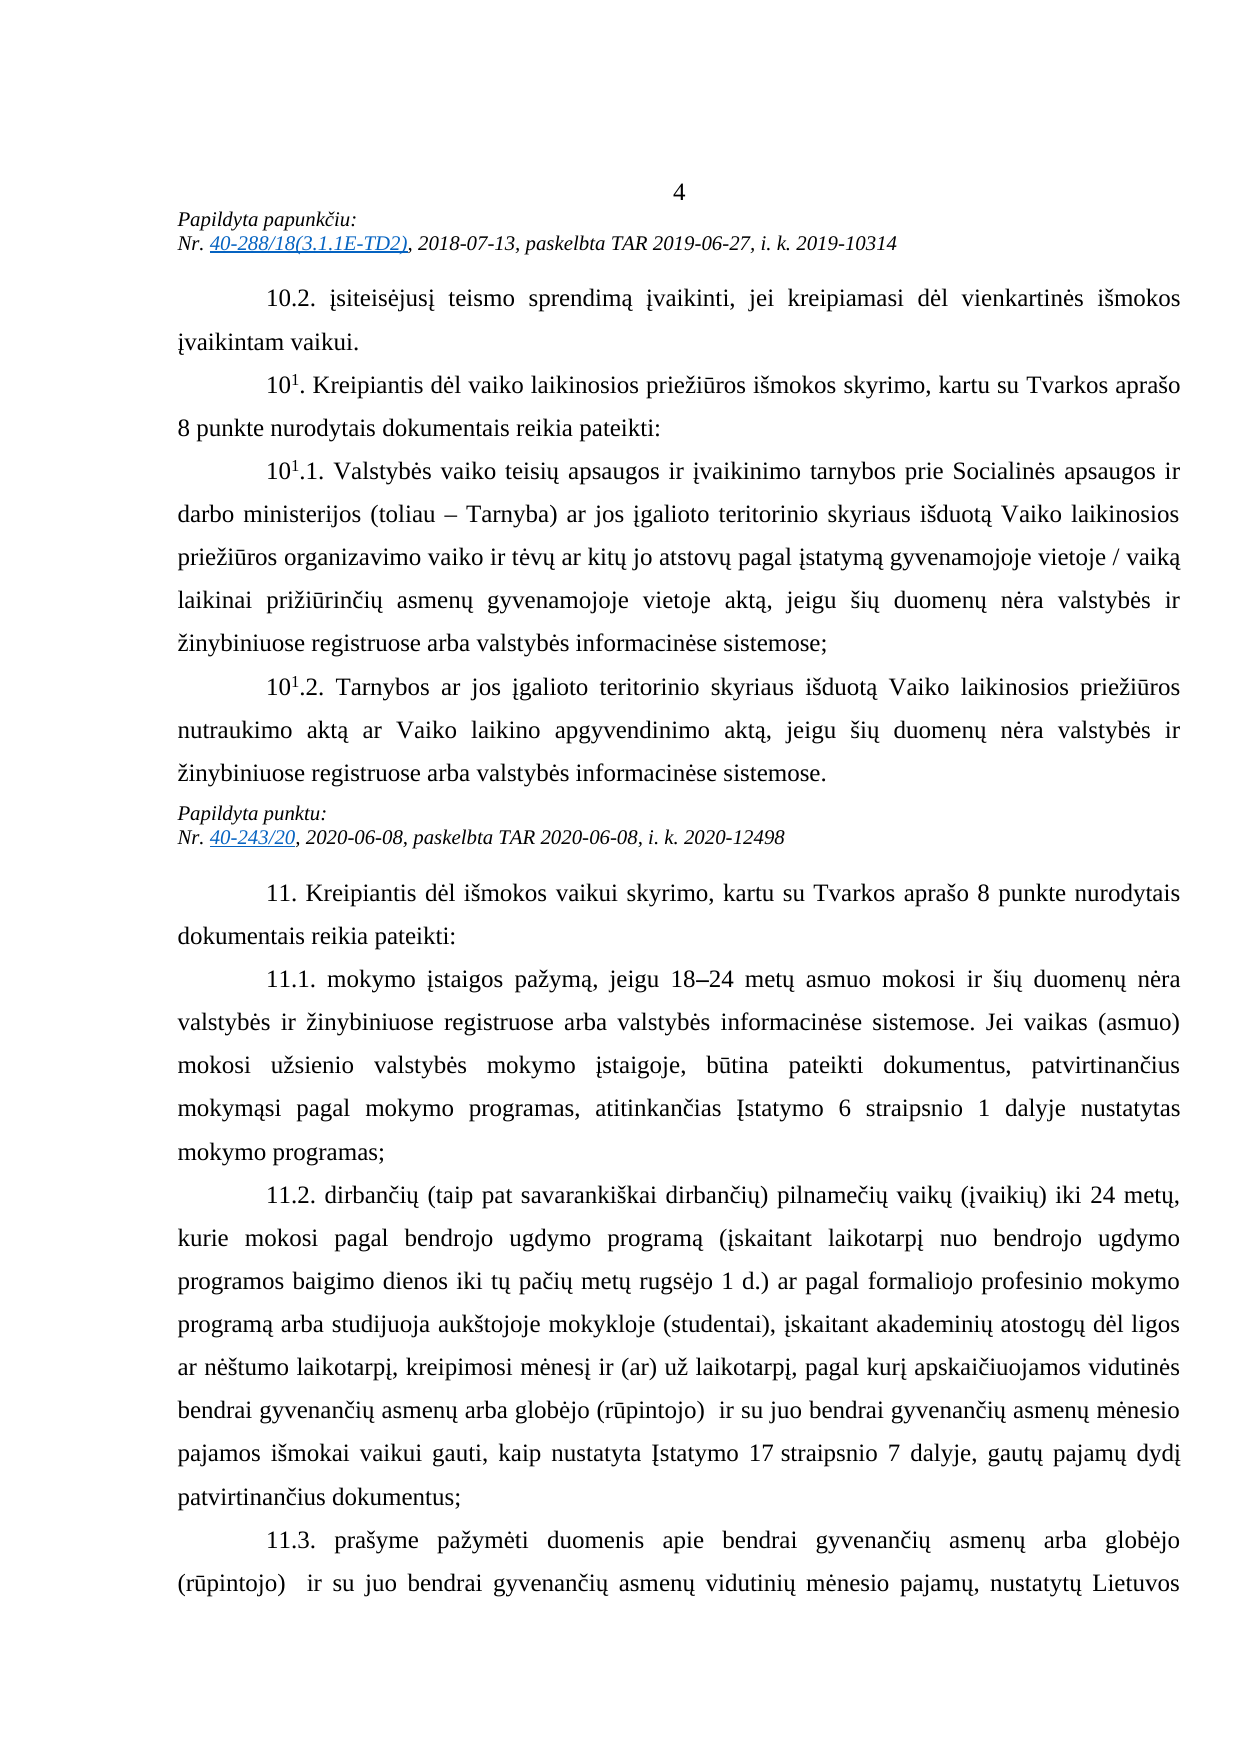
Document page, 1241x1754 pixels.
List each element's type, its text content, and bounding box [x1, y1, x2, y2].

text 10.2. įsiteisėjusį teismo sprendimą įvaikinti, jei kreipiamasi dėl vienkartinės išmokos įvaikintam vaikui. [177, 283, 1181, 355]
text 101.2. Tarnybos ar jos įgalioto teritorinio skyriaus išduotą Vaiko laikinosios priežiūros nutraukimo aktą ar Vaiko laikino apgyvendinimo aktą, jeigu šių duomenų nėra valstybės ir žinybiniuose registruose arba valstybės informacinėse sistemose. [177, 672, 1181, 787]
text Papildyta punktu: [177, 801, 1181, 825]
text Nr. 40-288/18(3.1.1E-TD2), 2018-07-13, paskelbta TAR 2019-06-27, i. k. 2019-10314 [177, 231, 1181, 255]
text Nr. 40-243/20, 2020-06-08, paskelbta TAR 2020-06-08, i. k. 2020-12498 [177, 825, 1181, 849]
text 11. Kreipiantis dėl išmokos vaikui skyrimo, kartu su Tvarkos aprašo 8 punkte nurodytais dokumentais reikia pateikti: [177, 878, 1181, 950]
text 11.3. prašyme pažymėti duomenis apie bendrai gyvenančių asmenų arba globėjo (rūpintojo) ir su juo bendrai gyvenančių asmenų vidutinių mėnesio pajamų, nustatytų Lietuvos [177, 1525, 1181, 1597]
text 11.2. dirbančių (taip pat savarankiškai dirbančių) pilnamečių vaikų (įvaikių) iki 24 metų, kurie mokosi pagal bendrojo ugdymo programą (įskaitant laikotarpį nuo bendrojo ugdymo programos baigimo dienos iki tų pačių metų rugsėjo 1 d.) ar pagal formaliojo profesinio mokymo programą arba studijuoja aukštojoje mokykloje (studentai), įskaitant akademinių atostogų dėl ligos ar nėštumo laikotarpį, kreipimosi mėnesį ir (ar) už laikotarpį, pagal kurį apskaičiuojamos vidutinės bendrai gyvenančių asmenų arba globėjo (rūpintojo) ir su juo bendrai gyvenančių asmenų mėnesio pajamos išmokai vaikui gauti, kaip nustatyta Įstatymo 17 straipsnio 7 dalyje, gautų pajamų dydį patvirtinančius dokumentus; [177, 1180, 1181, 1510]
text 11.1. mokymo įstaigos pažymą, jeigu 18–24 metų asmuo mokosi ir šių duomenų nėra valstybės ir žinybiniuose registruose arba valstybės informacinėse sistemose. Jei vaikas (asmuo) mokosi užsienio valstybės mokymo įstaigoje, būtina pateikti dokumentus, patvirtinančius mokymąsi pagal mokymo programas, atitinkančias Įstatymo 6 straipsnio 1 dalyje nustatytas mokymo programas; [177, 964, 1181, 1165]
text Papildyta papunkčiu: [177, 207, 1181, 231]
text 101.1. Valstybės vaiko teisių apsaugos ir įvaikinimo tarnybos prie Socialinės apsaugos ir darbo ministerijos (toliau – Tarnyba) ar jos įgalioto teritorinio skyriaus išduotą Vaiko laikinosios priežiūros organizavimo vaiko ir tėvų ar kitų jo atstovų pagal įstatymą gyvenamojoje vietoje / vaiką laikinai prižiūrinčių asmenų gyvenamojoje vietoje aktą, jeigu šių duomenų nėra valstybės ir žinybiniuose registruose arba valstybės informacinėse sistemose; [177, 456, 1181, 657]
text 101. Kreipiantis dėl vaiko laikinosios priežiūros išmokos skyrimo, kartu su Tvarkos aprašo 8 punkte nurodytais dokumentais reikia pateikti: [177, 370, 1181, 442]
